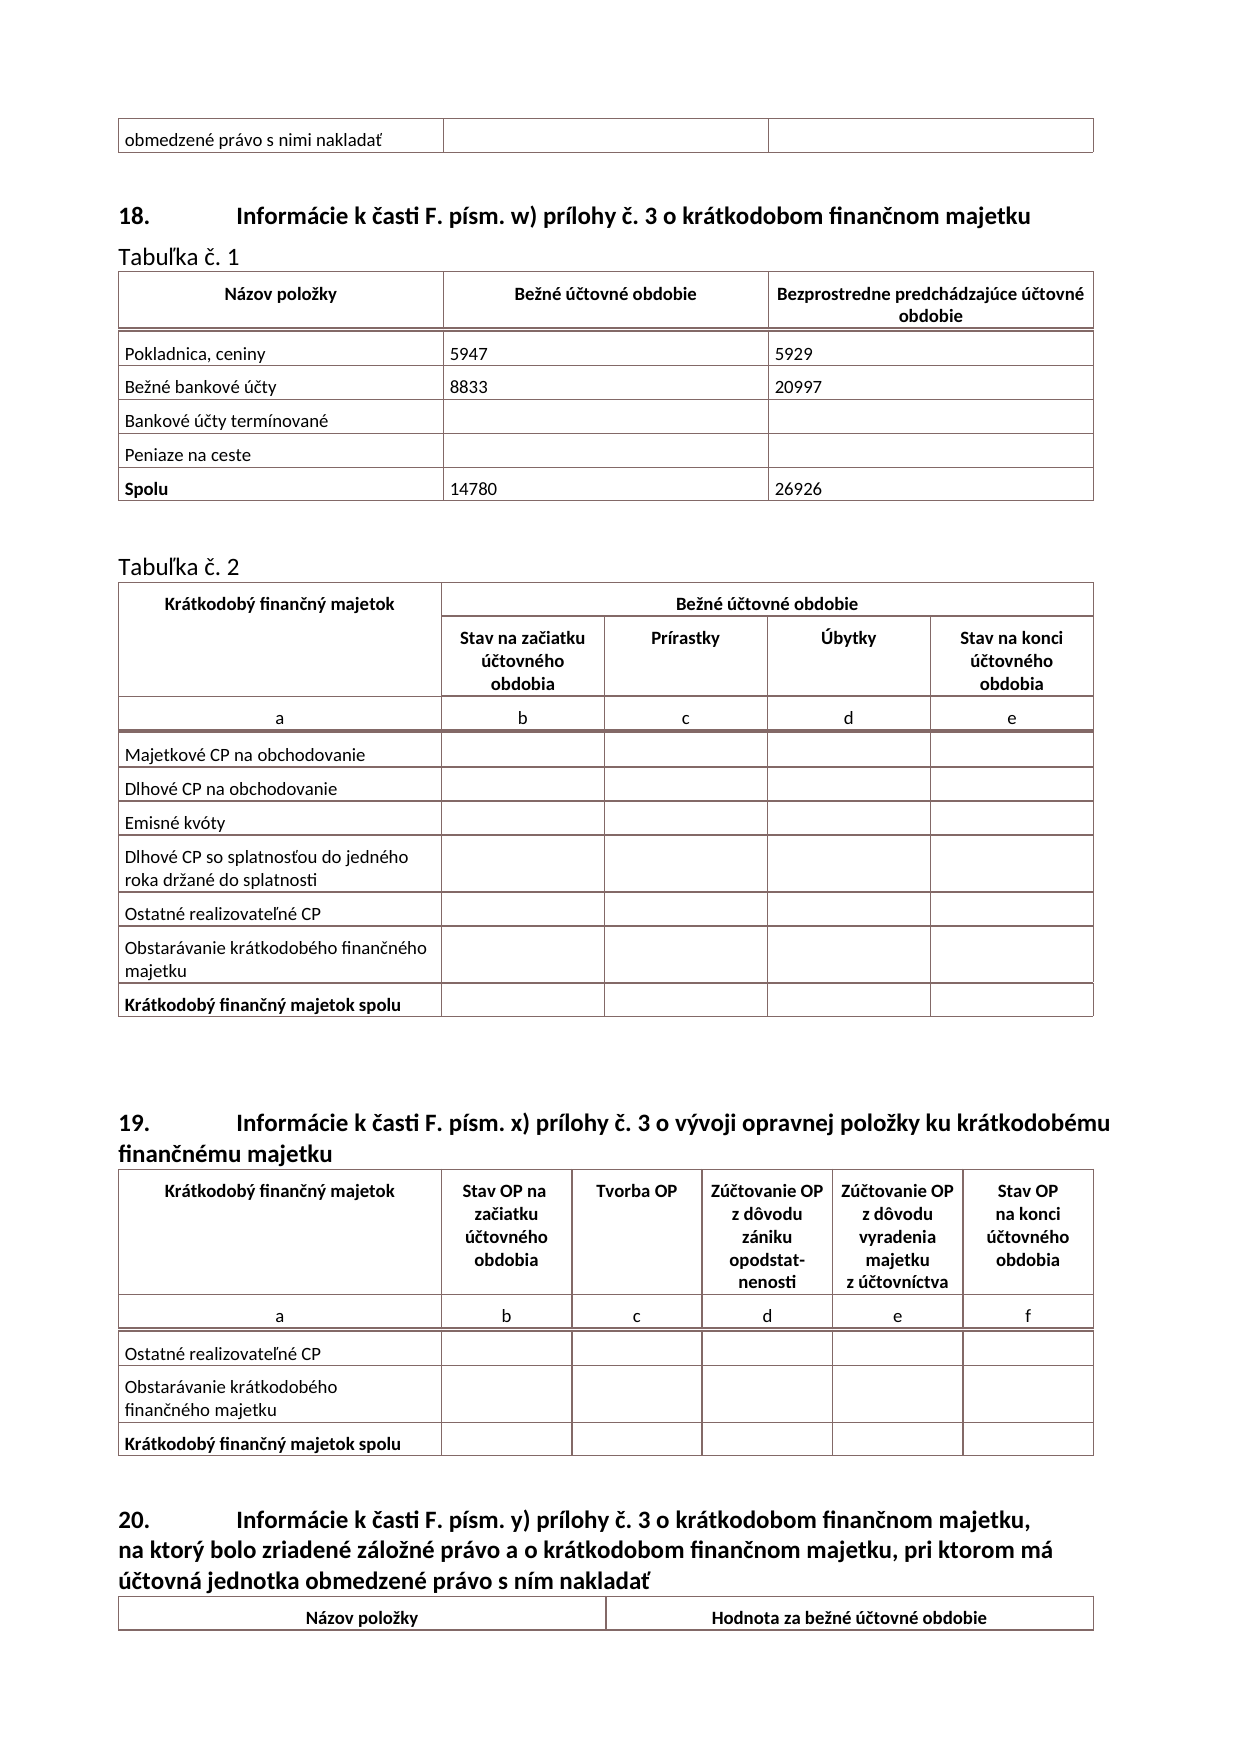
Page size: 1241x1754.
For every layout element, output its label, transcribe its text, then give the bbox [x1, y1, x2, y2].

table_cell [931, 836, 1093, 891]
table_cell [931, 733, 1093, 766]
table_header Názov položky [119, 272, 443, 327]
table_cell [442, 1423, 571, 1455]
table_cell [964, 1366, 1093, 1422]
table_cell Krátkodobý finančný majetok spolu [119, 1423, 441, 1455]
table_header Stav OP na začiatku účtovného obdobia [442, 1170, 571, 1294]
table_cell Krátkodobý finančný majetok spolu [119, 984, 441, 1016]
table_cell [605, 984, 767, 1016]
table_cell 26926 [769, 468, 1093, 500]
text 18. Informácie k časti F. písm. w) prílohy č. 3 o krátkodobom finančnom majetku [118, 200, 1122, 231]
table_cell [703, 1332, 832, 1365]
table_cell [769, 400, 1093, 433]
table_cell [768, 768, 930, 800]
table_cell [768, 733, 930, 766]
table_cell Dlhové CP na obchodovanie [119, 768, 441, 800]
table_cell [444, 434, 768, 467]
table_cell Spolu [119, 468, 443, 500]
table_cell d [768, 697, 930, 729]
table_cell [442, 768, 604, 800]
table_header Hodnota za bežné účtovné obdobie [607, 1597, 1093, 1629]
table_cell [573, 1423, 701, 1455]
table_cell [703, 1366, 832, 1422]
table_cell [931, 802, 1093, 834]
table_cell [442, 1332, 571, 1365]
table_header Bežné účtovné obdobie [444, 272, 768, 327]
table_cell e [931, 697, 1093, 729]
table_cell b [442, 1295, 571, 1327]
table_cell [964, 1423, 1093, 1455]
table_cell [442, 893, 604, 925]
table_cell Dlhové CP so splatnosťou do jedného roka držané do splatnosti [119, 836, 441, 891]
table_cell [768, 836, 930, 891]
table_cell [768, 802, 930, 834]
table_cell Bankové účty termínované [119, 400, 443, 433]
table_cell [703, 1423, 832, 1455]
table_cell [833, 1423, 962, 1455]
table_cell [442, 984, 604, 1016]
table_header Bezprostredne predchádzajúce účtovné obdobie [769, 272, 1093, 327]
table_cell c [573, 1295, 701, 1327]
text 20. Informácie k časti F. písm. y) prílohy č. 3 o krátkodobom finančnom majetku, na ktorý bolo zriadené záložné právo a o krátkodobom finančnom majetku, pri ktorom má účtovná jednotka obmedzené právo s ním nakladať [118, 1504, 1122, 1596]
table_header Krátkodobý finančný majetok [119, 583, 441, 696]
table_cell b [442, 697, 604, 729]
table_cell [442, 733, 604, 766]
table_cell [769, 119, 1093, 152]
table_cell [444, 119, 768, 152]
table_cell Peniaze na ceste [119, 434, 443, 467]
table_cell e [833, 1295, 962, 1327]
table_cell a [119, 697, 441, 729]
table_header Zúčtovanie OP z dôvodu zániku opodstat- nenosti [703, 1170, 832, 1294]
table_header Tvorba OP [573, 1170, 701, 1294]
table_cell [605, 733, 767, 766]
table_cell [964, 1332, 1093, 1365]
table_cell 20997 [769, 366, 1093, 399]
table_cell [931, 893, 1093, 925]
table_cell Stav na začiatku účtovného obdobia [442, 617, 604, 695]
table_cell [931, 984, 1093, 1016]
table_cell [573, 1332, 701, 1365]
table_cell 14780 [444, 468, 768, 500]
table_cell [442, 802, 604, 834]
table_cell [605, 893, 767, 925]
table_cell [444, 400, 768, 433]
table_cell [769, 434, 1093, 467]
table_cell Obstarávanie krátkodobého finančného majetku [119, 1366, 441, 1422]
table_cell obmedzené právo s nimi nakladať [119, 119, 443, 152]
table_cell Emisné kvóty [119, 802, 441, 834]
table_cell [442, 836, 604, 891]
table_header Stav OP na konci účtovného obdobia [964, 1170, 1093, 1294]
table_cell [605, 836, 767, 891]
table_header Bežné účtovné obdobie [442, 583, 1093, 615]
table_cell a [119, 1295, 441, 1327]
table_cell [573, 1366, 701, 1422]
table_cell Úbytky [768, 617, 930, 695]
text Tabuľka č. 1 [118, 241, 1122, 271]
table_cell 5947 [444, 332, 768, 365]
table_cell [605, 768, 767, 800]
table_cell d [703, 1295, 832, 1327]
table_cell [931, 927, 1093, 982]
text Tabuľka č. 2 [118, 551, 1122, 582]
table_cell Ostatné realizovateľné CP [119, 1332, 441, 1365]
table_cell [442, 1366, 571, 1422]
table_cell c [605, 697, 767, 729]
table_cell Stav na konci účtovného obdobia [931, 617, 1093, 695]
table_cell Obstarávanie krátkodobého finančného majetku [119, 927, 441, 982]
table_cell [605, 802, 767, 834]
table_header Názov položky [119, 1597, 605, 1629]
table_cell Bežné bankové účty [119, 366, 443, 399]
table_cell Ostatné realizovateľné CP [119, 893, 441, 925]
table_cell [833, 1366, 962, 1422]
table_cell [442, 927, 604, 982]
table_header Krátkodobý finančný majetok [119, 1170, 441, 1294]
table_cell [833, 1332, 962, 1365]
table_cell 8833 [444, 366, 768, 399]
table_cell 5929 [769, 332, 1093, 365]
table_cell [768, 927, 930, 982]
table_header Zúčtovanie OP z dôvodu vyradenia majetku z účtovníctva [833, 1170, 962, 1294]
table_cell Prírastky [605, 617, 767, 695]
table_cell [768, 984, 930, 1016]
table_cell Pokladnica, ceniny [119, 332, 443, 365]
table_cell [605, 927, 767, 982]
table_cell [768, 893, 930, 925]
table_cell f [964, 1295, 1093, 1327]
text 19. Informácie k časti F. písm. x) prílohy č. 3 o vývoji opravnej položky ku krátkodobému finančnému majetku [118, 1107, 1122, 1168]
table_cell [931, 768, 1093, 800]
table_cell Majetkové CP na obchodovanie [119, 733, 441, 766]
